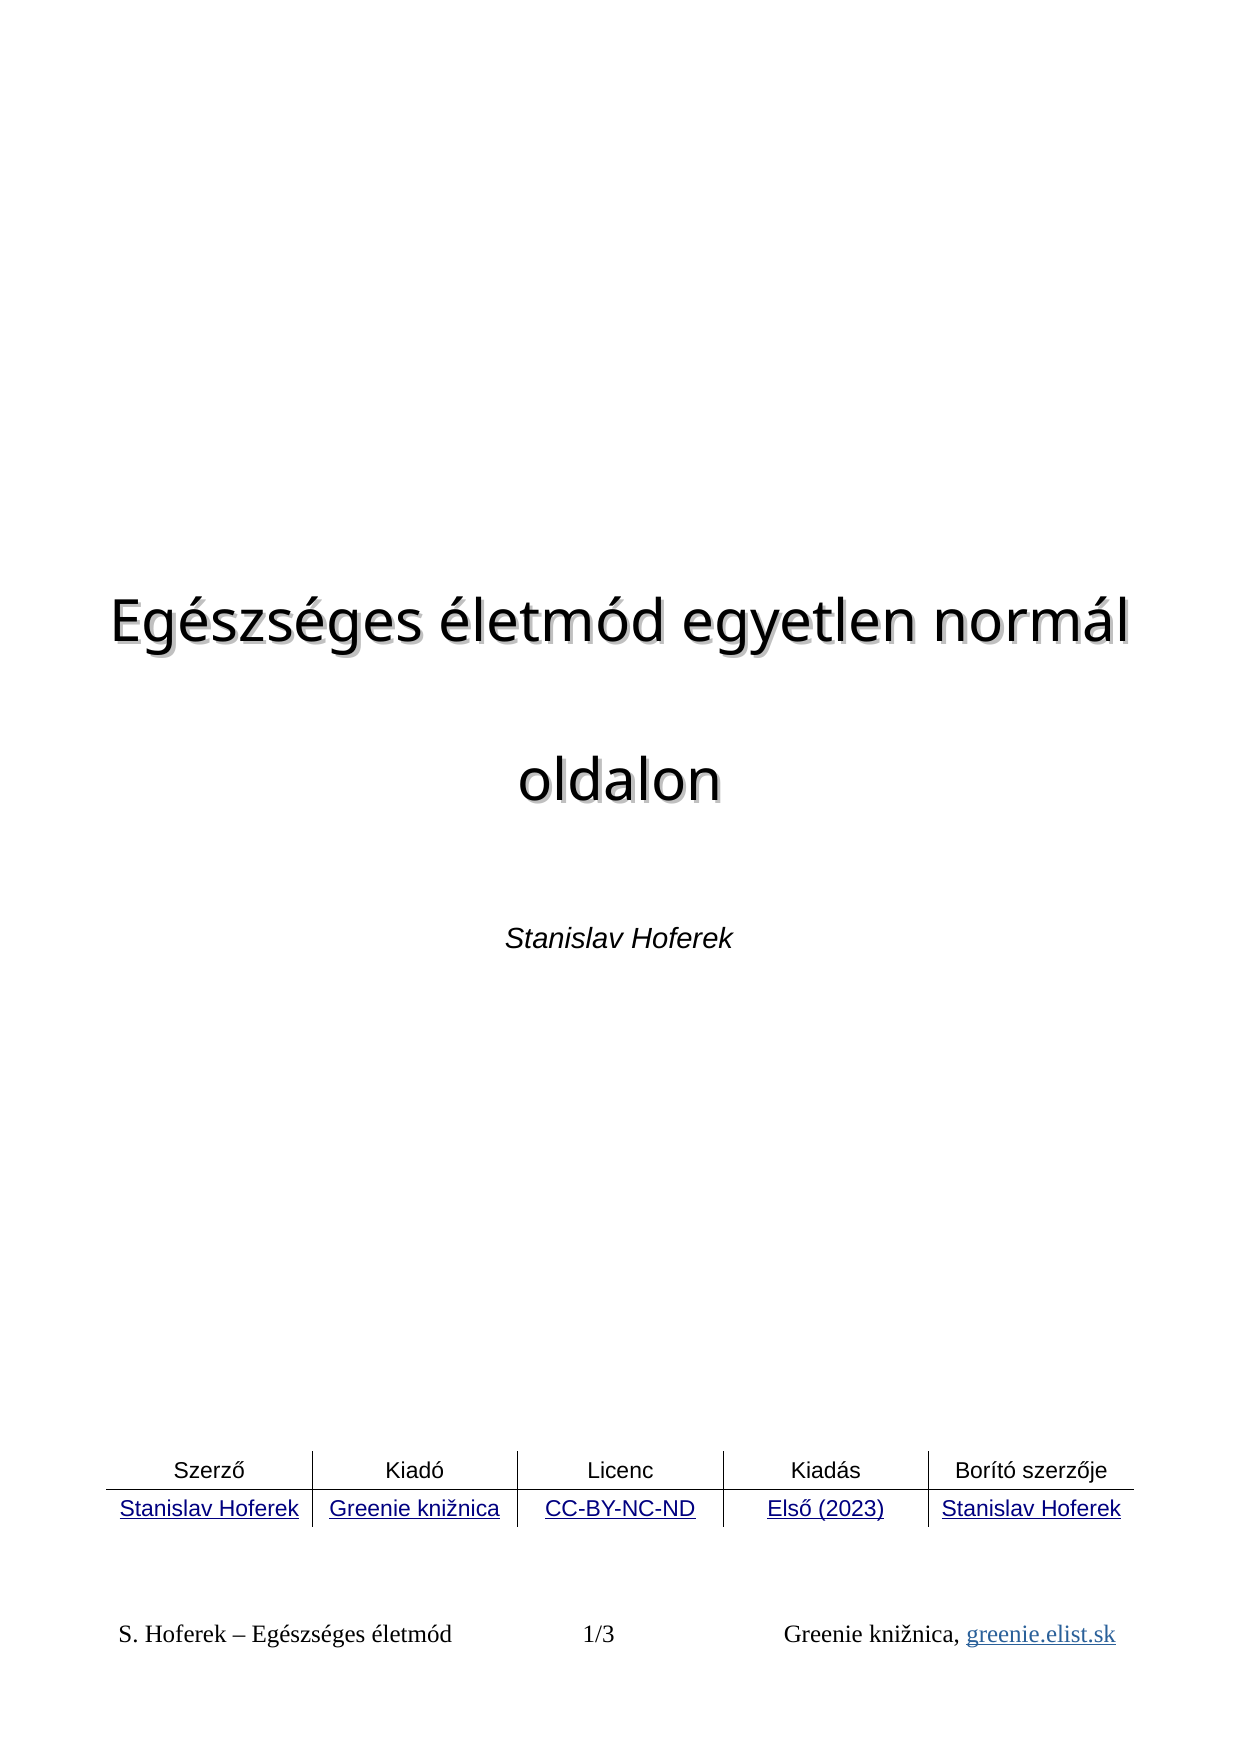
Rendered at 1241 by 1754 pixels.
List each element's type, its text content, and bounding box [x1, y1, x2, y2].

table_cell Stanislav Hoferek [929, 1490, 1134, 1527]
subtitle Stanislav Hoferek [106, 922, 1134, 955]
table_cell Első (2023) [724, 1490, 928, 1527]
table_cell Greenie knižnica [313, 1490, 517, 1527]
subtitle Egészséges életmód egyetlen normál oldalon [106, 579, 1134, 817]
table_header Szerző [106, 1451, 312, 1489]
table_header Licenc [518, 1451, 723, 1489]
table_header Borító szerzője [929, 1451, 1134, 1489]
table_cell CC-BY-NC-ND [518, 1490, 723, 1527]
table_cell Stanislav Hoferek [106, 1490, 312, 1527]
table_header Kiadás [724, 1451, 928, 1489]
table_header Kiadó [313, 1451, 517, 1489]
